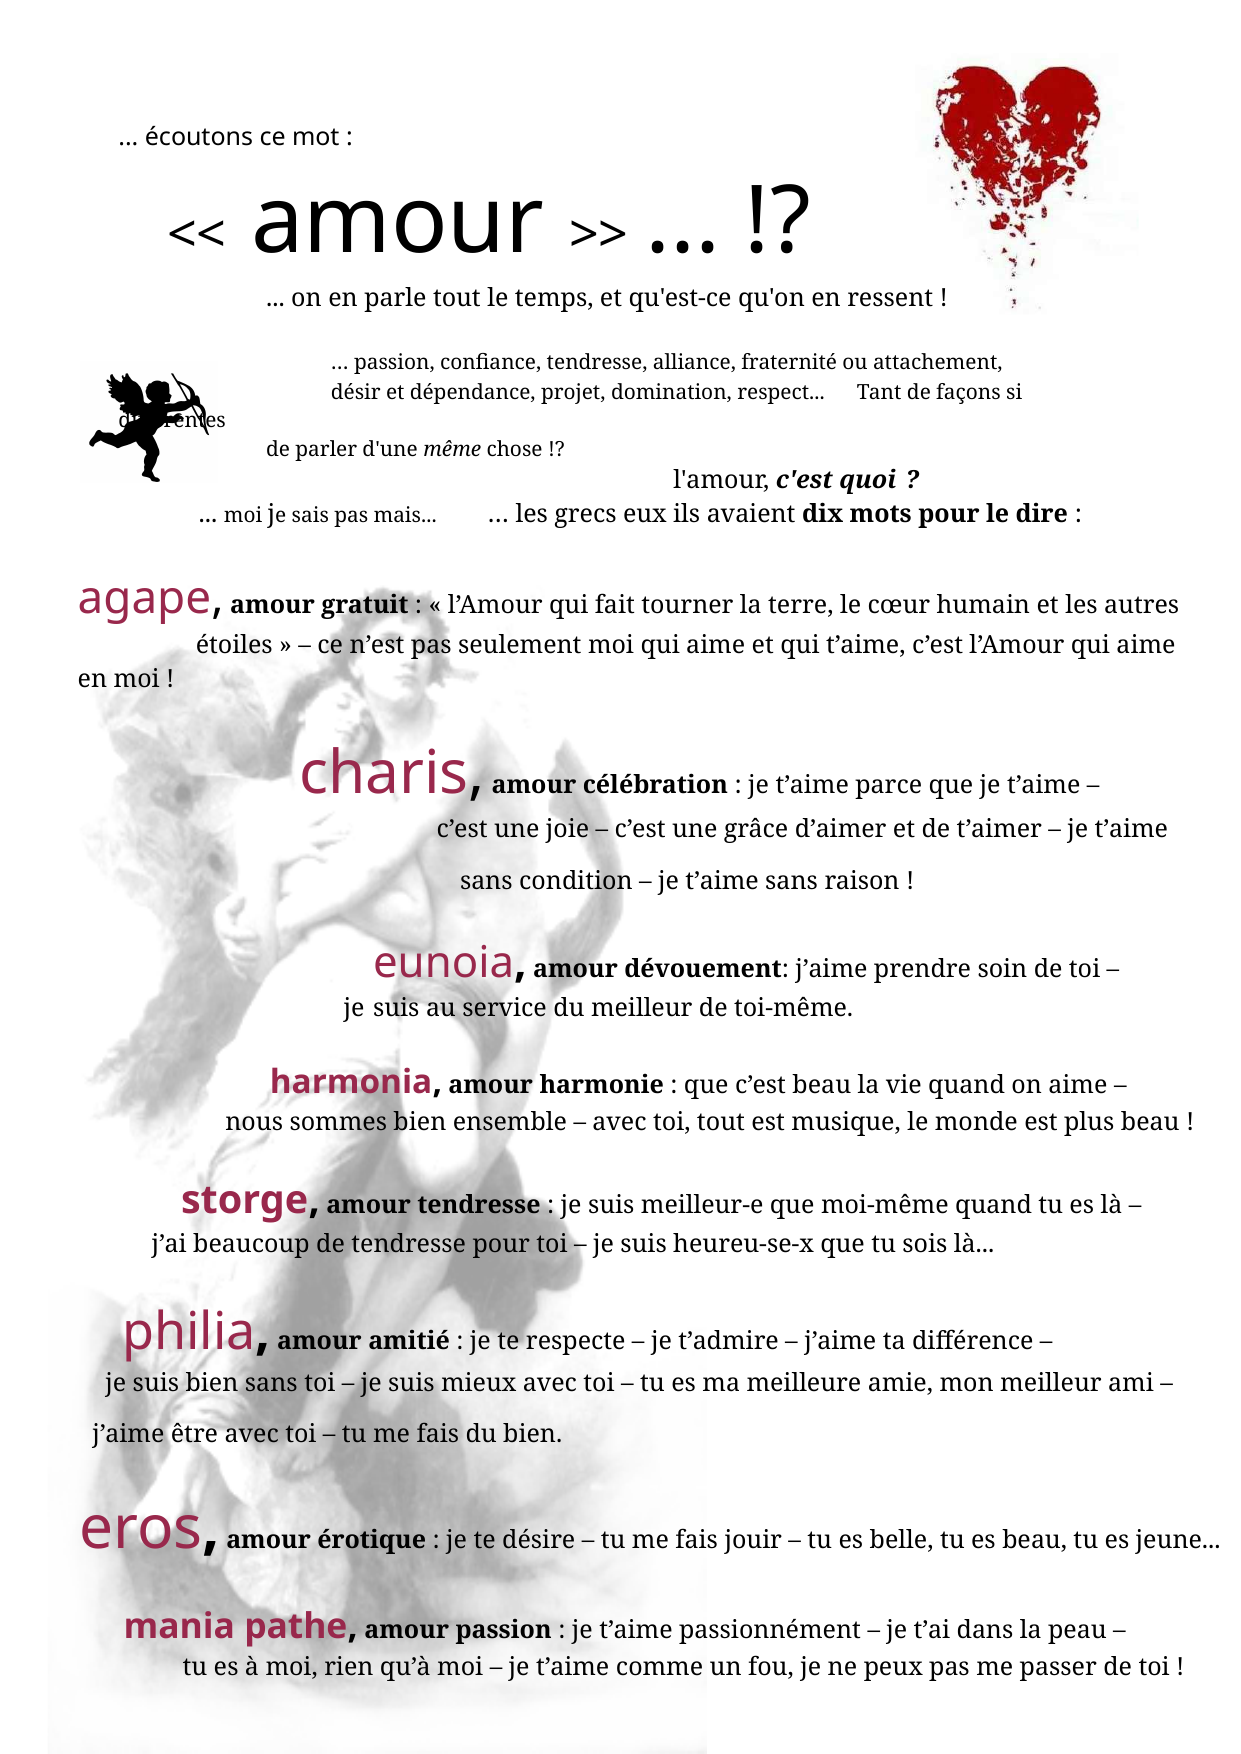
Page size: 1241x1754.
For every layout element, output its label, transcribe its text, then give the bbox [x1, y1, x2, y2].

text charis, amour célébration : je t’aime parce que je t’aime – c’est une joie – c’est une grâce d’aimer et de t’aimer – je t’aime sans condition – je t’aime sans raison ! eunoia, amour dévouement: j’aime prendre soin de toi – je suis au service du meilleur de toi-même. harmonia, amour harmonie : que c’est beau la vie quand on aime – nous sommes bien ensemble – avec toi, tout est musique, le monde est plus beau ! storge, amour tendresse : je suis meilleur-e que moi-même quand tu es là – j’ai beaucoup de tendresse pour toi – je suis heureu-se-x que tu sois là... philia, amour amitié : je te respecte – je t’admire – j’aime ta différence – [707, 729, 1209, 1365]
text l'amour, c'est quoi ? ... moi je sais pas mais... … les grecs eux ils avaient dix mots pour le dire : [218, 462, 1122, 530]
picture [897, 36, 1139, 330]
picture [700, 781, 705, 792]
text j’aime être avec toi – tu me fais du bien. eros, amour érotique : je te désire – tu me fais jouir – tu es belle, tu es beau, tu es jeune... mania pathe, amour passion : je t’aime passionnément – je t’ai dans la peau – tu es à moi, rien qu’à moi – je t’aime comme un fou, je ne peux pas me passer de toi ! pothos, amour besoin : tu es tout pour moi – j’ai besoin de toi – je t’aime comme un enfant. porneia, amour appétit : je te mangerai – je t’aime comme une bête !!! … inspirant, non ? [707, 1416, 1239, 1683]
text je suis bien sans toi – je suis mieux avec toi – tu es ma meilleure amie, mon meilleur ami – [707, 1365, 1209, 1399]
text agape, amour gratuit : « l’Amour qui fait tourner la terre, le cœur humain et les autres étoiles » – ce n’est pas seulement moi qui aime et qui t’aime, c’est l’Amour qui aime en moi ! [707, 530, 1209, 729]
picture [47, 361, 707, 1754]
text ... on en parle tout le temps, et qu'est-ce qu'on en ressent ! [118, 280, 897, 314]
text de parler d'une même chose !? [218, 434, 1122, 462]
text ... écoutons ce mot : [118, 118, 897, 152]
text << amour >> ... !? [118, 152, 897, 280]
text … passion, confiance, tendresse, alliance, fraternité ou attachement, désir et dépendance, projet, domination, respect... Tant de façons si différentes [118, 343, 1122, 434]
picture [702, 1004, 707, 1015]
